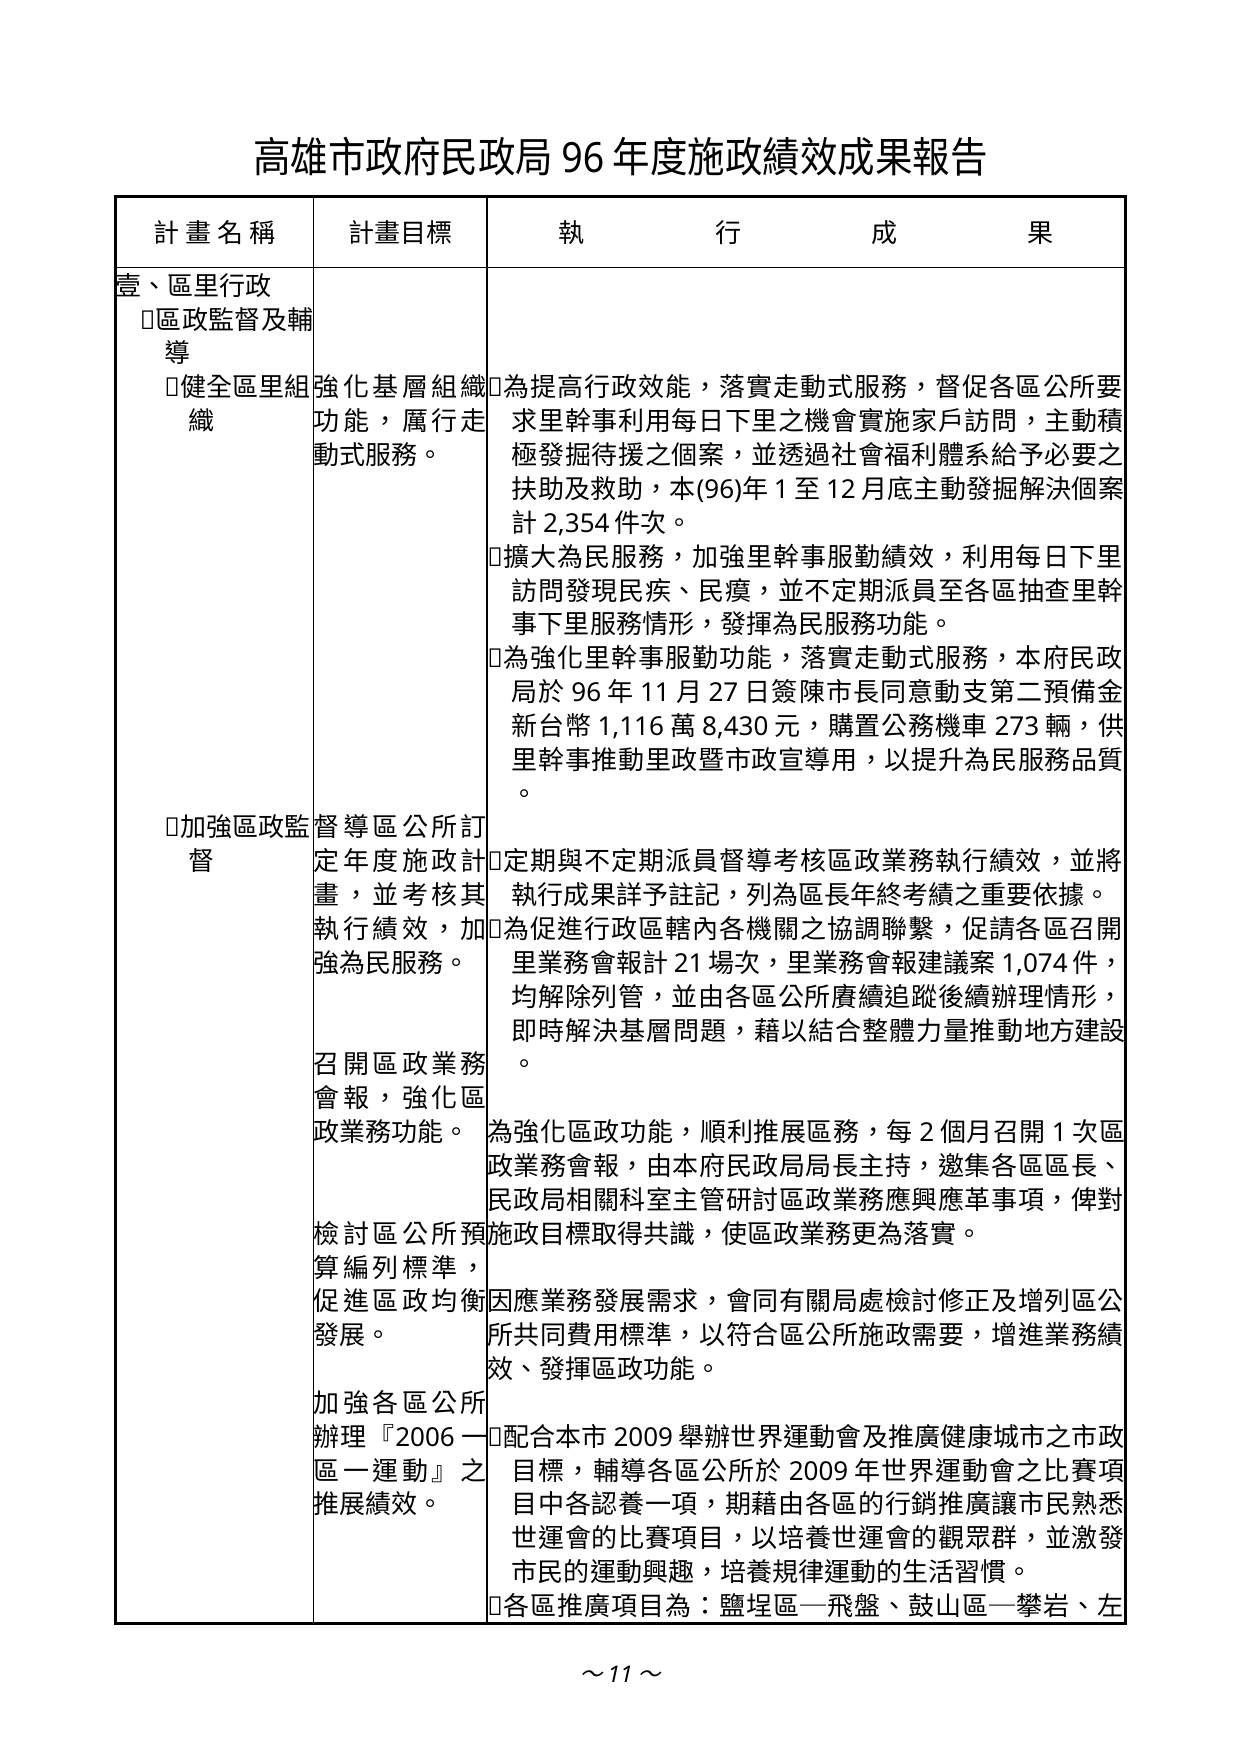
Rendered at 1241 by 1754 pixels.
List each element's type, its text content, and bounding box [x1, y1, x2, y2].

table_header 計 畫 名 稱 [117, 198, 313, 267]
table_header 執 行 成 果 [488, 198, 1124, 267]
table_header 計畫目標 [314, 198, 486, 267]
text 高雄市政府民政局96年度施政績效成果報告 [118, 146, 1122, 179]
table_cell 壹、區里行政 區政監督及輔導 健全區里組織 加強區政監督 [117, 268, 313, 1622]
table_cell 強化基層組織功能，厲行走動式服務。 督導區公所訂定年度施政計畫，並考核其執行績效，加強為民服務。 召開區政業務會報，強化區政業務功能。 檢討區公所預算編列標準，促進區政均衡發展。 加強各區公所辦理『2006一區一運動』之推展績效。 [314, 268, 486, 1622]
table_cell 為提高行政效能，落實走動式服務，督促各區公所要求里幹事利用每日下里之機會實施家戶訪問，主動積極發掘待援之個案，並透過社會福利體系給予必要之扶助及救助，本(96)年1至12月底主動發掘解決個案計2,354件次。 擴大為民服務，加強里幹事服勤績效，利用每日下里訪問發現民疾、民瘼，並不定期派員至各區抽查里幹事下里服務情形，發揮為民服務功能。 為強化里幹事服勤功能，落實走動式服務，本府民政局於96年11月27日簽陳市長同意動支第二預備金新台幣1,116萬8,430元，購置公務機車273輛，供里幹事推動里政暨市政宣導用，以提升為民服務品質。 定期與不定期派員督導考核區政業務執行績效，並將執行成果詳予註記，列為區長年終考績之重要依據。 為促進行政區轄內各機關之協調聯繫，促請各區召開里業務會報計21場次，里業務會報建議案1,074件，均解除列管，並由各區公所賡續追蹤後續辦理情形，即時解決基層問題，藉以結合整體力量推動地方建設。 為強化區政功能，順利推展區務，每2個月召開1次區政業務會報，由本府民政局局長主持，邀集各區區長、民政局相關科室主管研討區政業務應興應革事項，俾對施政目標取得共識，使區政業務更為落實。 因應業務發展需求，會同有關局處檢討修正及增列區公所共同費用標準，以符合區公所施政需要，增進業務績效、發揮區政功能。 配合本市2009舉辦世界運動會及推廣健康城市之市政目標，輔導各區公所於2009年世界運動會之比賽項目中各認養一項，期藉由各區的行銷推廣讓市民熟悉世運會的比賽項目，以培養世運會的觀眾群，並激發市民的運動興趣，培養規律運動的生活習慣。 各區推廣項目為：鹽埕區─飛盤、鼓山區─攀岩、左 [488, 268, 1124, 1622]
